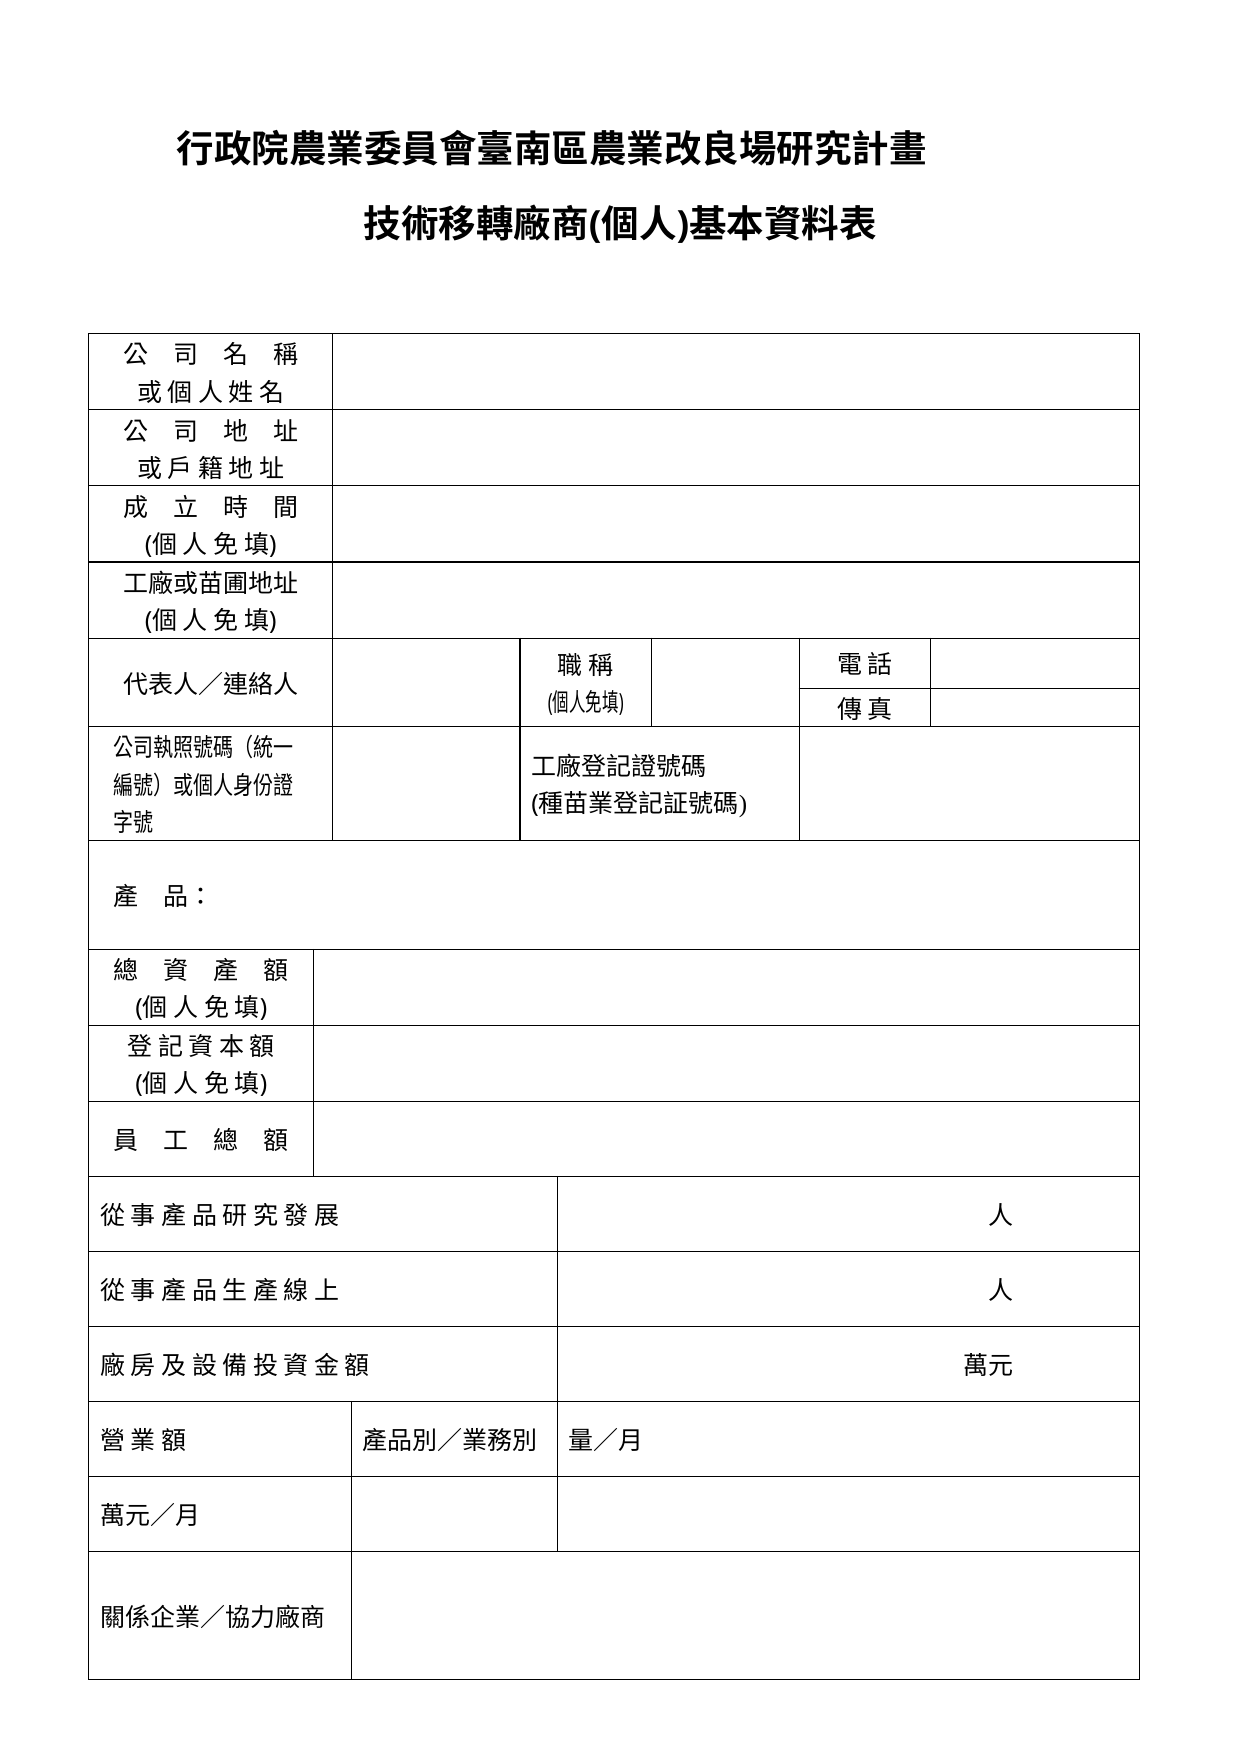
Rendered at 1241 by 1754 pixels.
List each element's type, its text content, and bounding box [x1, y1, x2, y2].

table_cell 關係企業／協力廠商 [89, 1552, 351, 1679]
table_cell [333, 486, 1139, 561]
table_cell [352, 1552, 1139, 1679]
table_cell [314, 950, 1139, 1025]
table_header 公 司 名 稱 或 個 人 姓 名 [89, 334, 332, 409]
table_cell 成 立 時 間 (個 人 免 填) [89, 486, 332, 561]
table_cell [333, 639, 519, 726]
table_cell [352, 1477, 557, 1551]
table_cell 從 事 產 品 生 產 線 上 [89, 1252, 557, 1326]
table_cell [800, 727, 1139, 839]
table_cell 總 資 產 額 (個 人 免 填) [89, 950, 313, 1025]
table_cell [333, 563, 1139, 637]
table_cell 產品別／業務別 [352, 1402, 557, 1476]
table_cell 電 話 [800, 639, 930, 687]
text 技術移轉廠商(個人)基本資料表 [89, 183, 1152, 258]
table_cell 登 記 資 本 額 (個 人 免 填) [89, 1026, 313, 1101]
table_cell [652, 639, 799, 726]
table_cell 員 工 總 額 [89, 1102, 313, 1176]
table_cell 公 司 地 址 或 戶 籍 地 址 [89, 410, 332, 485]
table_cell 人 [558, 1177, 1139, 1251]
table_cell [314, 1026, 1139, 1101]
table_cell [333, 410, 1139, 485]
text 行政院農業委員會臺南區農業改良場研究計畫 [89, 108, 1152, 183]
table_cell 營 業 額 [89, 1402, 351, 1476]
table_cell 工廠登記證號碼 (種苗業登記証號碼) [521, 727, 799, 839]
table_cell 職 稱 (個人免填) [521, 639, 651, 726]
table_cell 萬元／月 [89, 1477, 351, 1551]
table_cell 廠 房 及 設 備 投 資 金 額 [89, 1327, 557, 1401]
table_header [333, 334, 1139, 409]
table_cell 產 品： [89, 841, 1139, 949]
table_cell 從 事 產 品 研 究 發 展 [89, 1177, 557, 1251]
table_cell 公司執照號碼（統一編號）或個人身份證字號 [89, 727, 332, 839]
table_cell 人 [558, 1252, 1139, 1326]
table_cell [314, 1102, 1139, 1176]
table_cell [931, 689, 1139, 726]
table_cell 傳 真 [800, 689, 930, 726]
table_cell 代表人／連絡人 [89, 639, 332, 726]
table_cell 萬元 [558, 1327, 1139, 1401]
table_cell [931, 639, 1139, 687]
table_cell [333, 727, 519, 839]
table_cell 量／月 [558, 1402, 1139, 1476]
table_cell 工廠或苗圃地址 (個 人 免 填) [89, 563, 332, 637]
table_cell [558, 1477, 1139, 1551]
